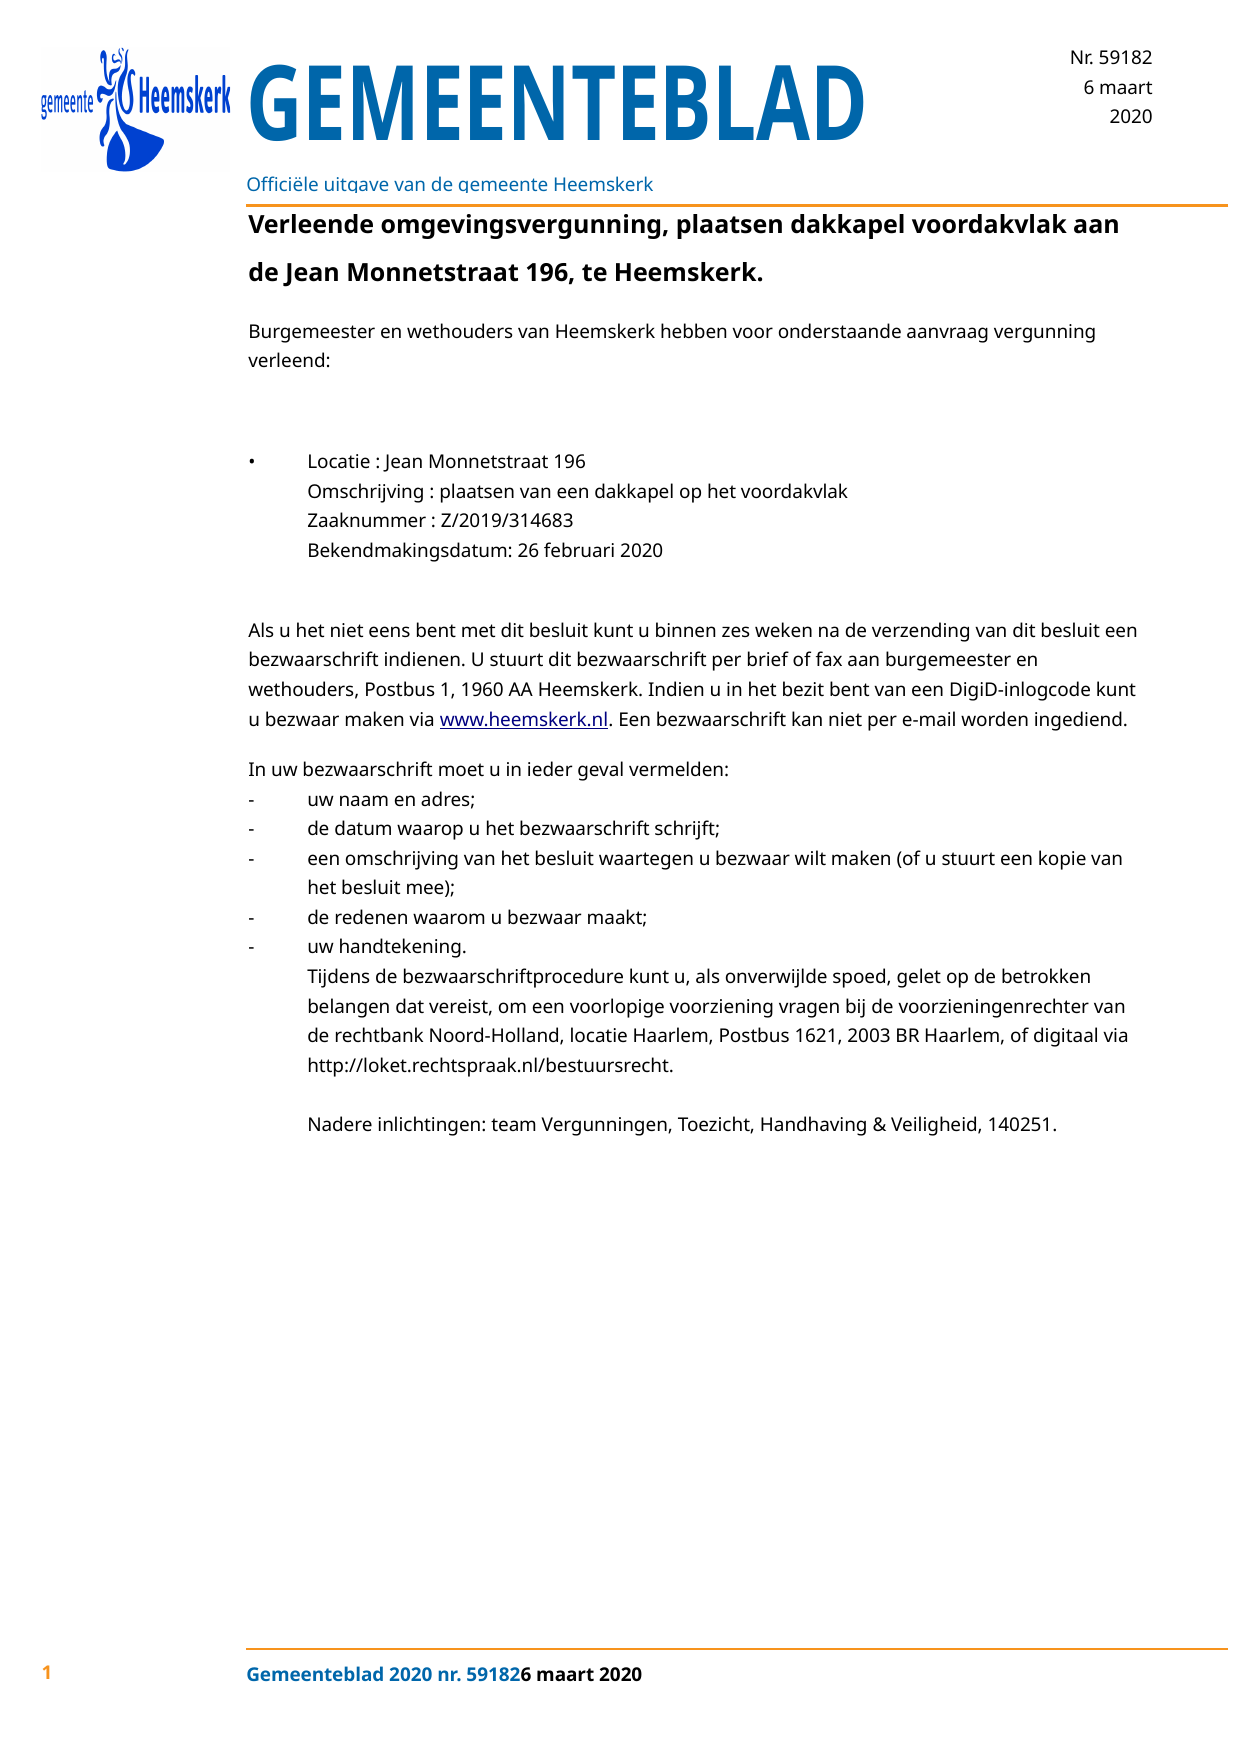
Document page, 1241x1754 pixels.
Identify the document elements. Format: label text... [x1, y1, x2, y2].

text Burgemeester en wethouders van Heemskerk hebben voor onderstaande aanvraag vergunning verleend: [248, 318, 1152, 373]
text In uw bezwaarschrift moet u in ieder geval vermelden: [248, 756, 1152, 782]
list de datum waarop u het bezwaarschrift schrijft; [248, 815, 1152, 841]
list Nadere inlichtingen: team Vergunningen, Toezicht, Handhaving & Veiligheid, 140251. [248, 1111, 1152, 1137]
text Verleende omgevingsvergunning, plaatsen dakkapel voordakvlak aan de Jean Monnetstraat 196, te Heemskerk. [248, 207, 1152, 288]
list Locatie : Jean Monnetstraat 196 [248, 448, 1152, 474]
list Tijdens de bezwaarschriftprocedure kunt u, als onverwijlde spoed, gelet op de betrokken belangen dat vereist, om een voorlopige voorziening vragen bij de voorzieningenrechter van de rechtbank Noord-Holland, locatie Haarlem, Postbus 1621, 2003 BR Haarlem, of digitaal via http://loket.rechtspraak.nl/bestuursrecht. [248, 963, 1152, 1078]
list Omschrijving : plaatsen van een dakkapel op het voordakvlak [248, 478, 1152, 504]
list uw naam en adres; [248, 786, 1152, 812]
list Bekendmakingsdatum: 26 februari 2020 [248, 537, 1152, 563]
list een omschrijving van het besluit waartegen u bezwaar wilt maken (of u stuurt een kopie van het besluit mee); [248, 845, 1152, 900]
list Zaaknummer : Z/2019/314683 [248, 507, 1152, 533]
list de redenen waarom u bezwaar maakt; [248, 904, 1152, 930]
picture [41, 47, 231, 172]
text Als u het niet eens bent met dit besluit kunt u binnen zes weken na de verzending van dit besluit een bezwaarschrift indienen. U stuurt dit bezwaarschrift per brief of fax aan burgemeester en wethouders, Postbus 1, 1960 AA Heemskerk. Indien u in het bezit bent van een DigiD-inlogcode kunt u bezwaar maken via www.heemskerk.nl. Een bezwaarschrift kan niet per e-mail worden ingediend. [248, 617, 1152, 732]
list uw handtekening. [248, 934, 1152, 959]
